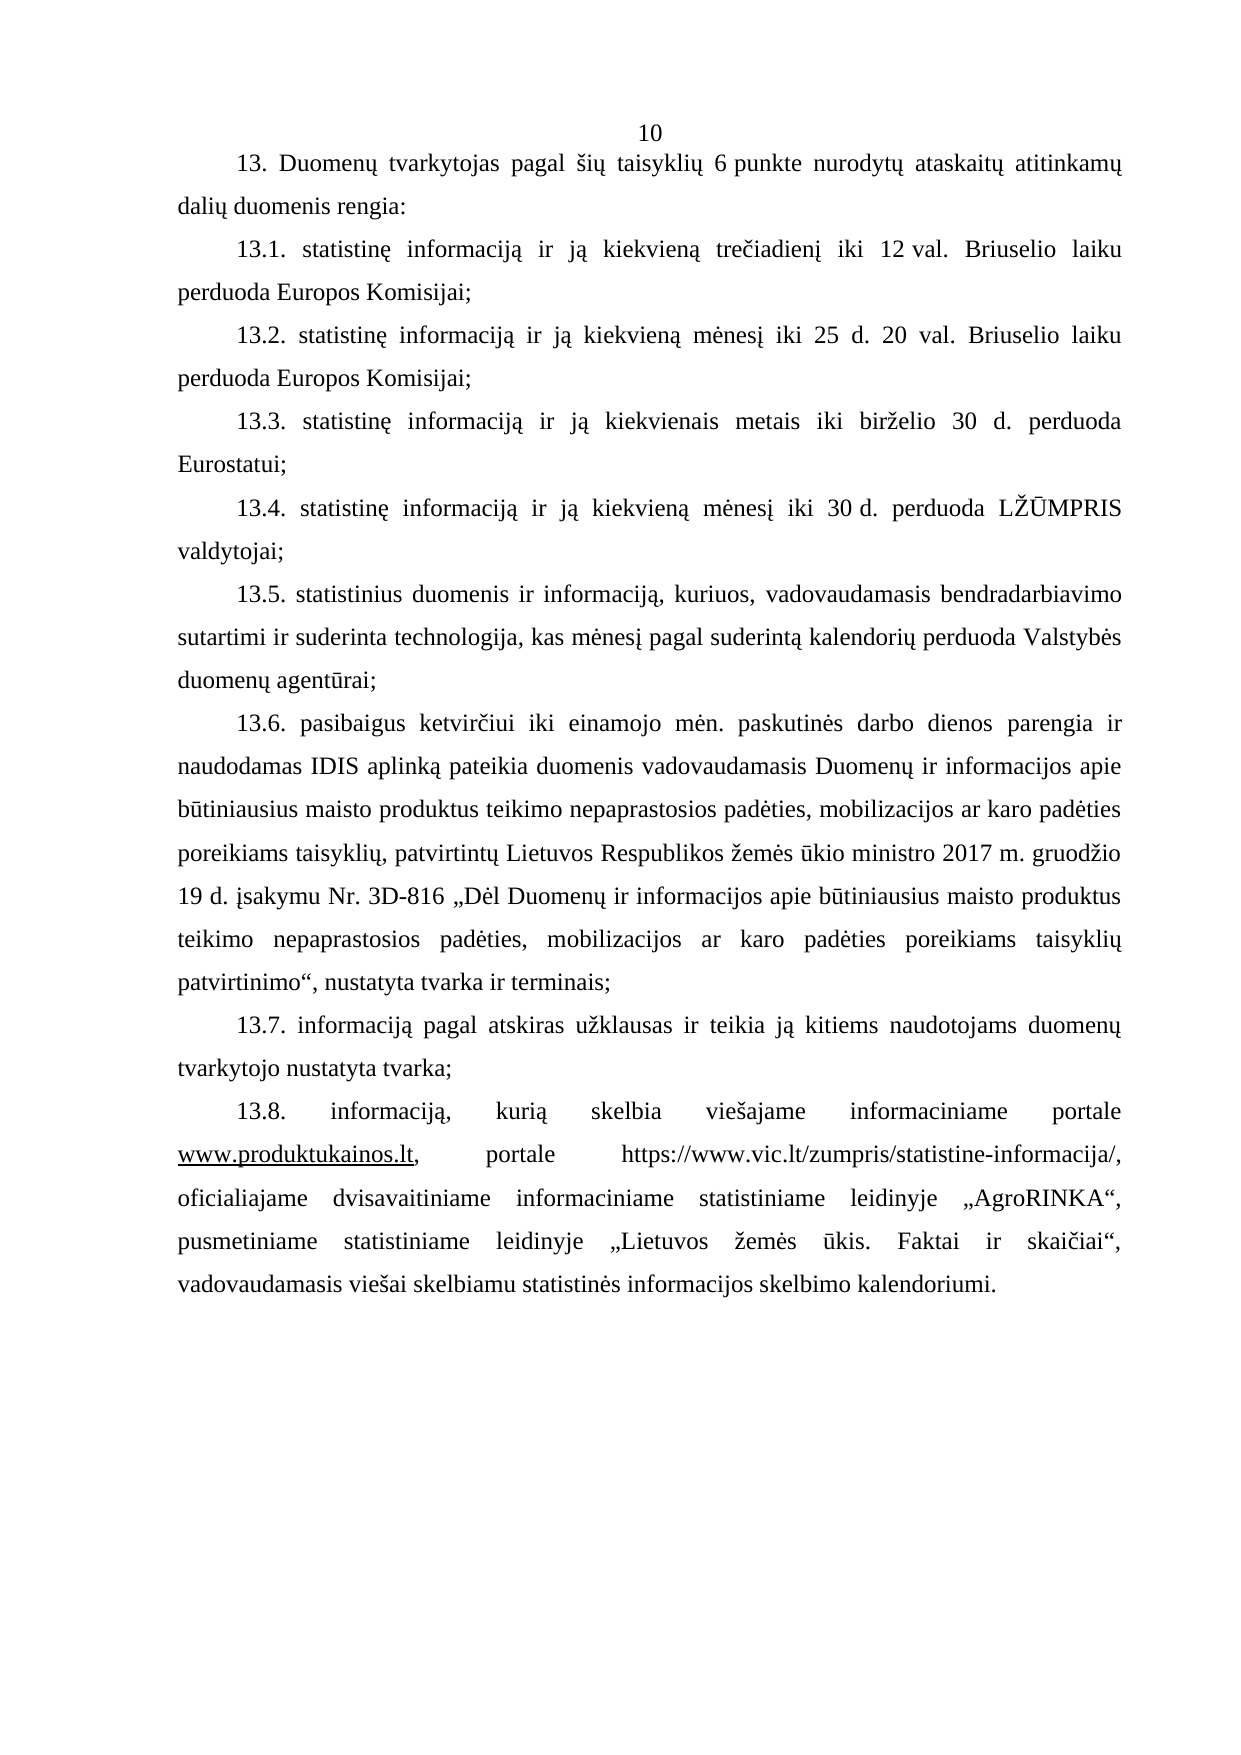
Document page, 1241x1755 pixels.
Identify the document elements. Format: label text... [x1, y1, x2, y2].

text 13.3. statistinę informaciją ir ją kiekvienais metais iki birželio 30 d. perduoda Eurostatui; [177, 406, 1122, 478]
text 13.2. statistinę informaciją ir ją kiekvieną mėnesį iki 25 d. 20 val. Briuselio laiku perduoda Europos Komisijai; [177, 320, 1122, 392]
text 13. Duomenų tvarkytojas pagal šių taisyklių 6 punkte nurodytų ataskaitų atitinkamų dalių duomenis rengia: [177, 148, 1122, 219]
text 13.7. informaciją pagal atskiras užklausas ir teikia ją kitiems naudotojams duomenų tvarkytojo nustatyta tvarka; [177, 1010, 1122, 1082]
text 13.4. statistinę informaciją ir ją kiekvieną mėnesį iki 30 d. perduoda LŽŪMPRIS valdytojai; [177, 493, 1122, 564]
text 13.5. statistinius duomenis ir informaciją, kuriuos, vadovaudamasis bendradarbiavimo sutartimi ir suderinta technologija, kas mėnesį pagal suderintą kalendorių perduoda Valstybės duomenų agentūrai; [177, 579, 1122, 694]
text 13.6. pasibaigus ketvirčiui iki einamojo mėn. paskutinės darbo dienos parengia ir naudodamas IDIS aplinką pateikia duomenis vadovaudamasis Duomenų ir informacijos apie būtiniausius maisto produktus teikimo nepaprastosios padėties, mobilizacijos ar karo padėties poreikiams taisyklių, patvirtintų Lietuvos Respublikos žemės ūkio ministro 2017 m. gruodžio 19 d. įsakymu Nr. 3D-816 „Dėl Duomenų ir informacijos apie būtiniausius maisto produktus teikimo nepaprastosios padėties, mobilizacijos ar karo padėties poreikiams taisyklių patvirtinimo“, nustatyta tvarka ir terminais; [177, 708, 1122, 996]
text 13.8. informaciją, kurią skelbia viešajame informaciniame portale www.produktukainos.lt, portale https://www.vic.lt/zumpris/statistine-informacija/, oficialiajame dvisavaitiniame informaciniame statistiniame leidinyje „AgroRINKA“, pusmetiniame statistiniame leidinyje „Lietuvos žemės ūkis. Faktai ir skaičiai“, vadovaudamasis viešai skelbiamu statistinės informacijos skelbimo kalendoriumi. [177, 1096, 1122, 1298]
text 13.1. statistinę informaciją ir ją kiekvieną trečiadienį iki 12 val. Briuselio laiku perduoda Europos Komisijai; [177, 234, 1122, 306]
